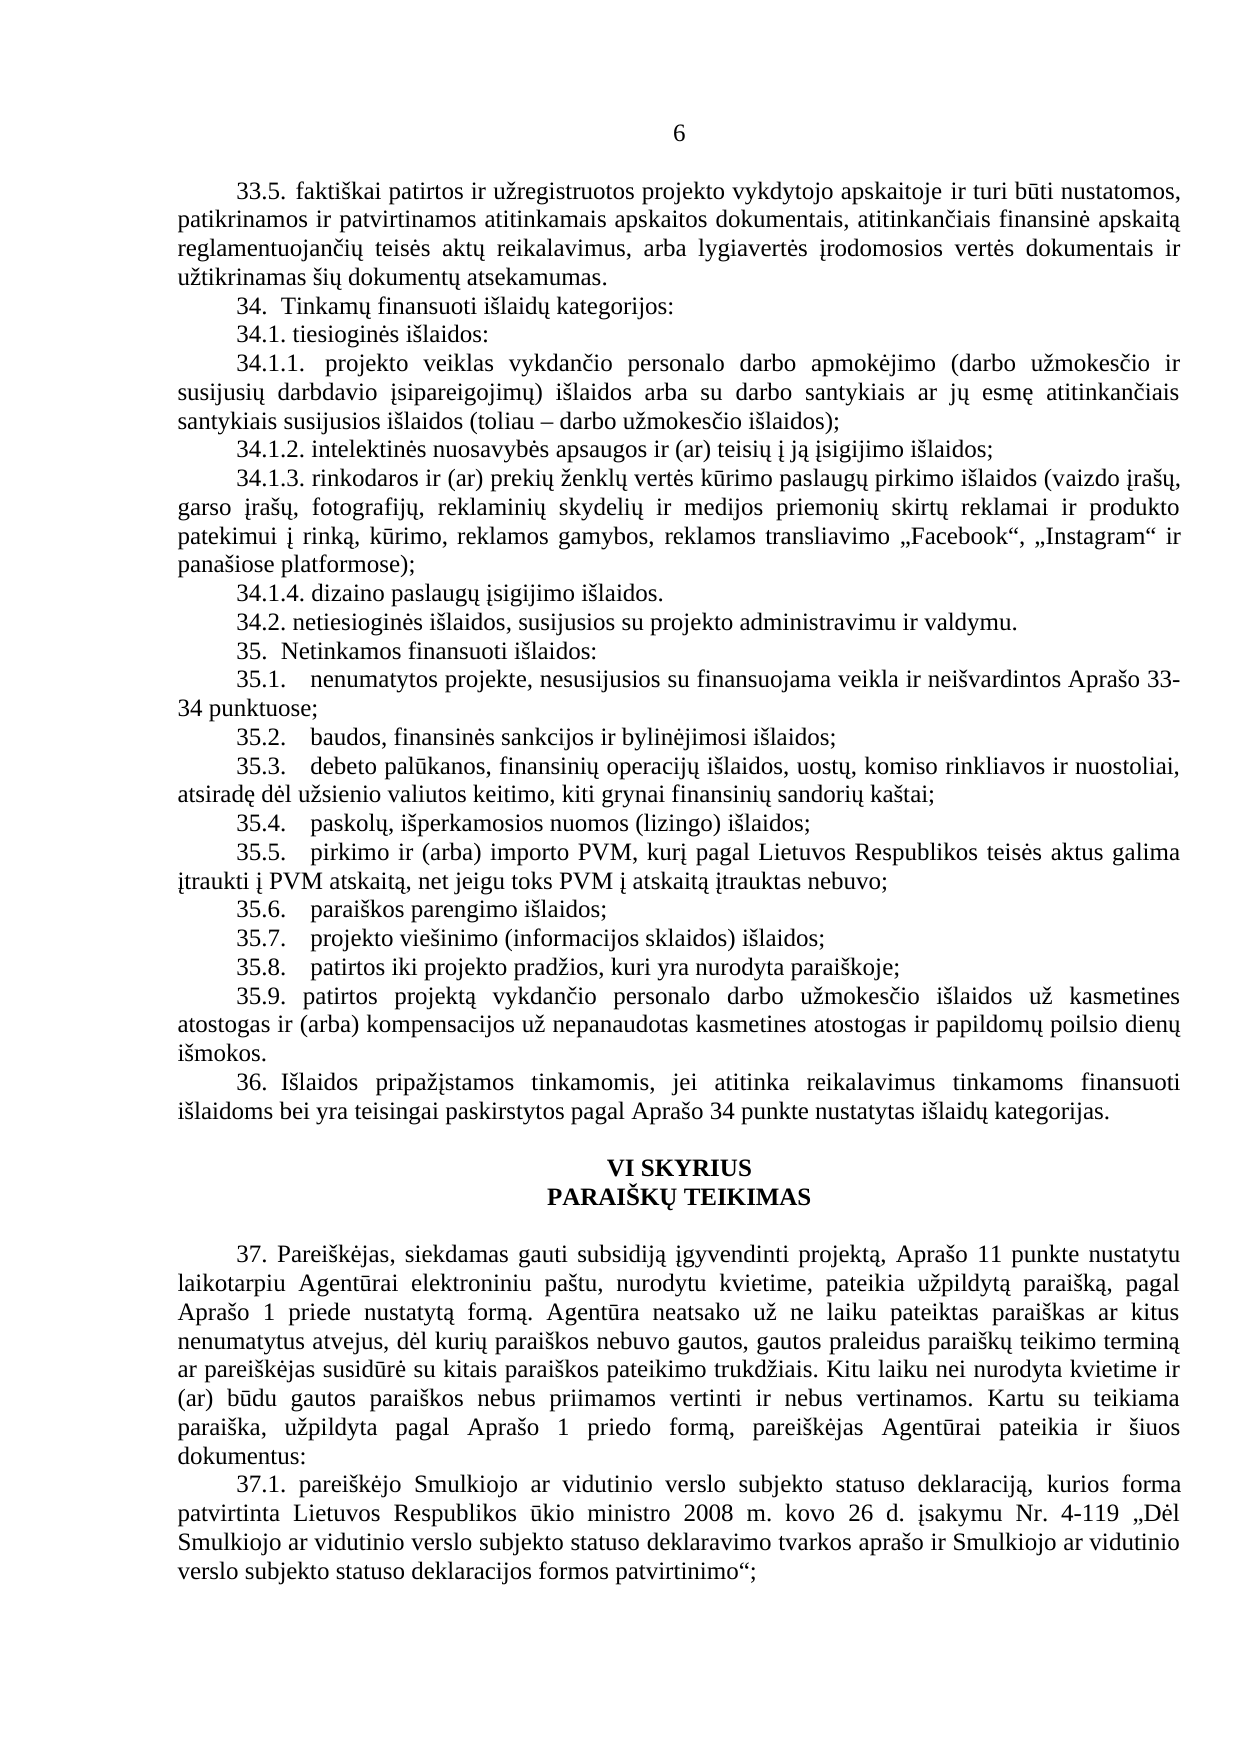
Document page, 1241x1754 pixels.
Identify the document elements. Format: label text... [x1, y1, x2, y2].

text 35.4. paskolų, išperkamosios nuomos (lizingo) išlaidos; [177, 808, 1181, 837]
text 34.1. tiesioginės išlaidos: [177, 319, 1181, 348]
text 34.2. netiesioginės išlaidos, susijusios su projekto administravimu ir valdymu. [177, 607, 1181, 636]
text PARAIŠKŲ teikimas [177, 1182, 1181, 1211]
text 37.1. pareiškėjo Smulkiojo ar vidutinio verslo subjekto statuso deklaraciją, kurios forma patvirtinta Lietuvos Respublikos ūkio ministro 2008 m. kovo 26 d. įsakymu Nr. 4-119 „Dėl Smulkiojo ar vidutinio verslo subjekto statuso deklaravimo tvarkos aprašo ir Smulkiojo ar vidutinio verslo subjekto statuso deklaracijos formos patvirtinimo“; [177, 1469, 1181, 1584]
text 35.7. projekto viešinimo (informacijos sklaidos) išlaidos; [177, 923, 1181, 952]
text 35.5. pirkimo ir (arba) importo PVM, kurį pagal Lietuvos Respublikos teisės aktus galima įtraukti į PVM atskaitą, net jeigu toks PVM į atskaitą įtrauktas nebuvo; [177, 837, 1181, 894]
text 35.9. patirtos projektą vykdančio personalo darbo užmokesčio išlaidos už kasmetines atostogas ir (arba) kompensacijos už nepanaudotas kasmetines atostogas ir papildomų poilsio dienų išmokos. [177, 981, 1181, 1067]
text 37. Pareiškėjas, siekdamas gauti subsidiją įgyvendinti projektą, Aprašo 11 punkte nustatytu laikotarpiu Agentūrai elektroniniu paštu, nurodytu kvietime, pateikia užpildytą paraišką, pagal Aprašo 1 priede nustatytą formą. Agentūra neatsako už ne laiku pateiktas paraiškas ar kitus nenumatytus atvejus, dėl kurių paraiškos nebuvo gautos, gautos praleidus paraiškų teikimo terminą ar pareiškėjas susidūrė su kitais paraiškos pateikimo trukdžiais. Kitu laiku nei nurodyta kvietime ir (ar) būdu gautos paraiškos nebus priimamos vertinti ir nebus vertinamos. Kartu su teikiama paraiška, užpildyta pagal Aprašo 1 priedo formą, pareiškėjas Agentūrai pateikia ir šiuos dokumentus: [177, 1239, 1181, 1469]
text 35.6. paraiškos parengimo išlaidos; [177, 894, 1181, 923]
text 34.1.2. intelektinės nuosavybės apsaugos ir (ar) teisių į ją įsigijimo išlaidos; [177, 434, 1181, 463]
text 36. Išlaidos pripažįstamos tinkamomis, jei atitinka reikalavimus tinkamoms finansuoti išlaidoms bei yra teisingai paskirstytos pagal Aprašo 34 punkte nustatytas išlaidų kategorijas. [177, 1067, 1181, 1124]
text 33.5. faktiškai patirtos ir užregistruotos projekto vykdytojo apskaitoje ir turi būti nustatomos, patikrinamos ir patvirtinamos atitinkamais apskaitos dokumentais, atitinkančiais finansinė apskaitą reglamentuojančių teisės aktų reikalavimus, arba lygiavertės įrodomosios vertės dokumentais ir užtikrinamas šių dokumentų atsekamumas. [177, 176, 1181, 291]
text 34.1.4. dizaino paslaugų įsigijimo išlaidos. [177, 578, 1181, 607]
text 35.1. nenumatytos projekte, nesusijusios su finansuojama veikla ir neišvardintos Aprašo 33-34 punktuose; [177, 664, 1181, 722]
text 34. Tinkamų finansuoti išlaidų kategorijos: [177, 291, 1181, 319]
text 35.3. debeto palūkanos, finansinių operacijų išlaidos, uostų, komiso rinkliavos ir nuostoliai, atsiradę dėl užsienio valiutos keitimo, kiti grynai finansinių sandorių kaštai; [177, 751, 1181, 808]
text 34.1.1. projekto veiklas vykdančio personalo darbo apmokėjimo (darbo užmokesčio ir susijusių darbdavio įsipareigojimų) išlaidos arba su darbo santykiais ar jų esmę atitinkančiais santykiais susijusios išlaidos (toliau – darbo užmokesčio išlaidos); [177, 348, 1181, 434]
text 34.1.3. rinkodaros ir (ar) prekių ženklų vertės kūrimo paslaugų pirkimo išlaidos (vaizdo įrašų, garso įrašų, fotografijų, reklaminių skydelių ir medijos priemonių skirtų reklamai ir produkto patekimui į rinką, kūrimo, reklamos gamybos, reklamos transliavimo „Facebook“, „Instagram“ ir panašiose platformose); [177, 463, 1181, 578]
text VI SKYRIUS [177, 1153, 1181, 1182]
text 35.2. baudos, finansinės sankcijos ir bylinėjimosi išlaidos; [177, 722, 1181, 751]
text 35. Netinkamos finansuoti išlaidos: [177, 636, 1181, 664]
text 35.8. patirtos iki projekto pradžios, kuri yra nurodyta paraiškoje; [177, 952, 1181, 981]
